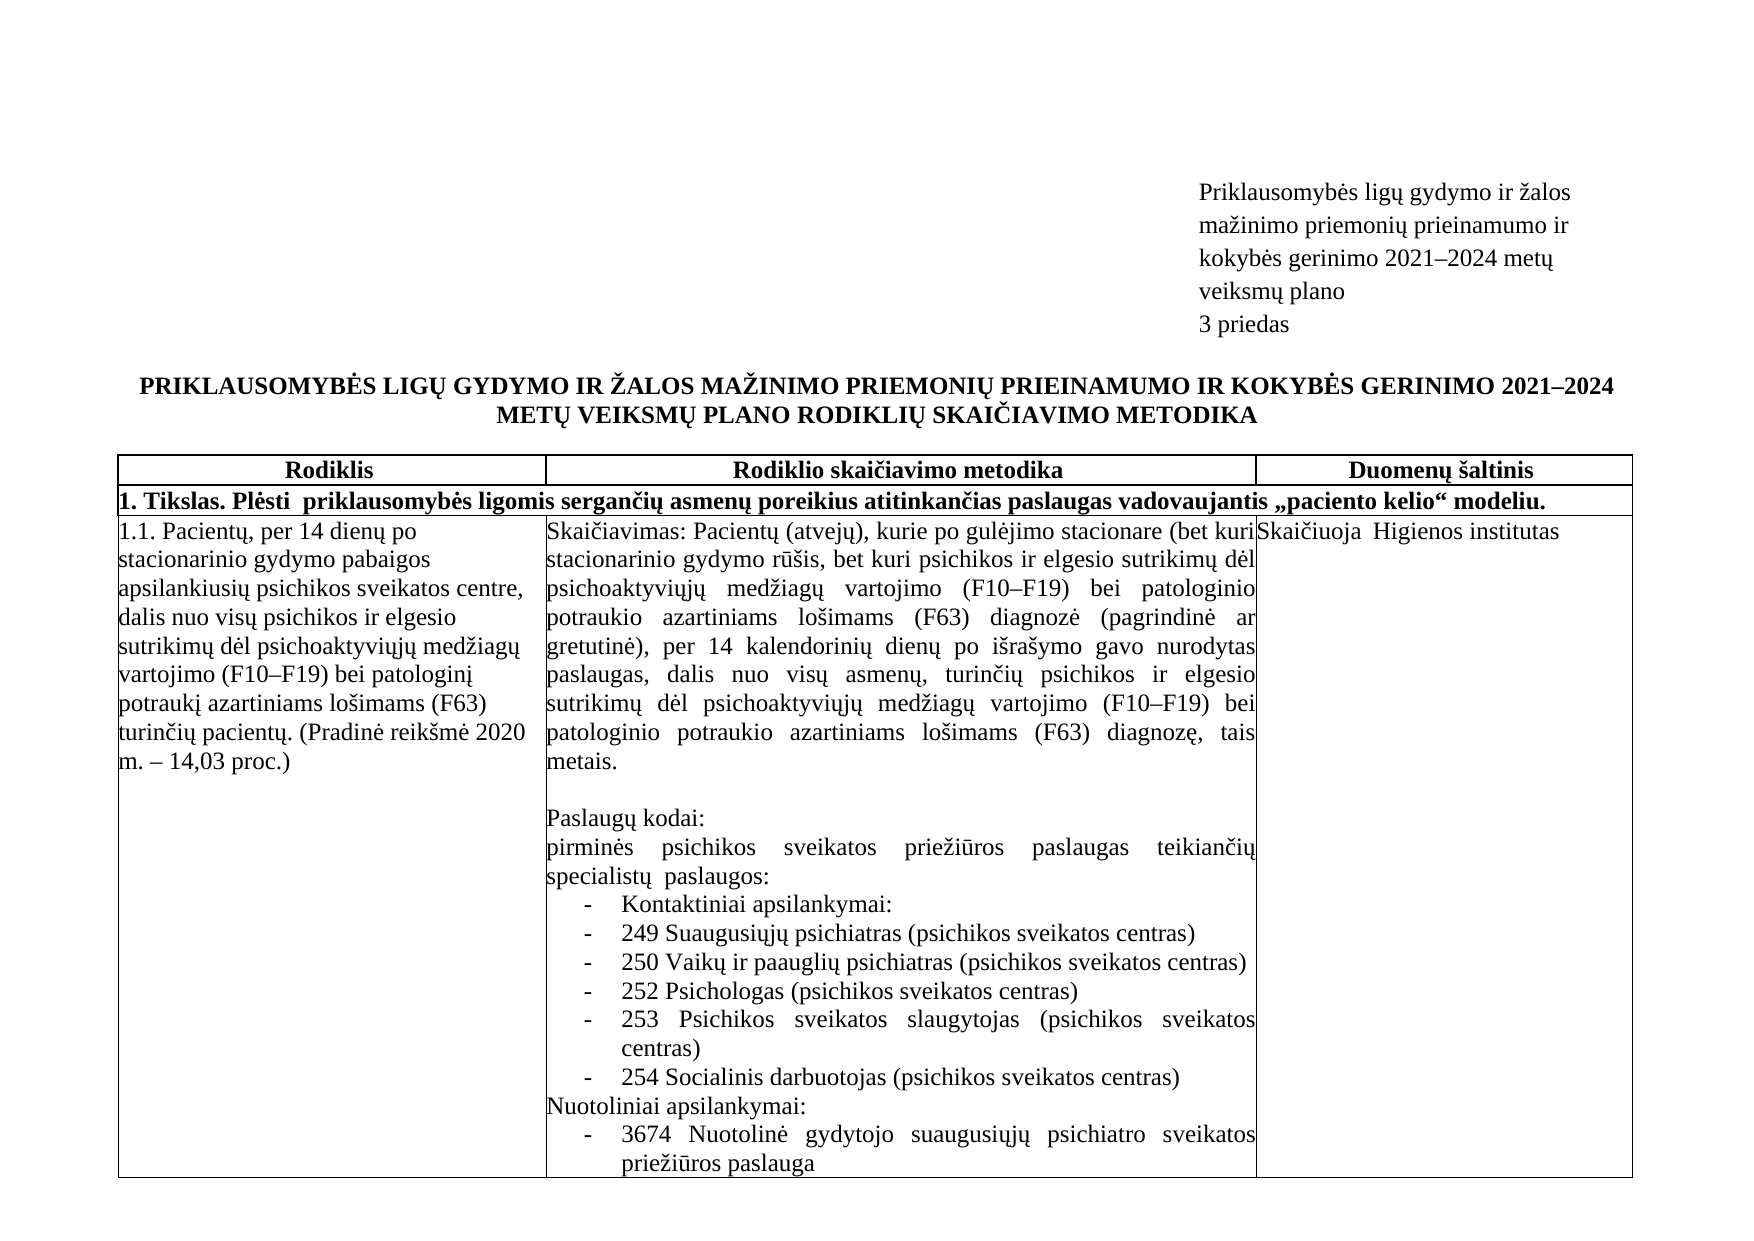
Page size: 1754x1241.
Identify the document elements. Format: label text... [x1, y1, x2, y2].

text mažinimo priemonių prieinamumo ir [1198, 210, 1636, 239]
text Priklausomybės ligų gydymo ir žalos [1198, 177, 1636, 206]
text PRIKLAUSOMYBĖS LIGŲ GYDYMO IR ŽALOS MAŽINIMO PRIEMONIŲ PRIEINAMUMO IR KOKYBĖS GERINIMO 2021–2024 METŲ VEIKSMŲ PLANO RODIKLIŲ SKAIČIAVIMO METODIKA [118, 371, 1636, 428]
table_cell 1.1. Pacientų, per 14 dienų po stacionarinio gydymo pabaigos apsilankiusių psichikos sveikatos centre, dalis nuo visų psichikos ir elgesio sutrikimų dėl psichoaktyviųjų medžiagų vartojimo (F10–F19) bei patologinį potraukį azartiniams lošimams (F63) turinčių pacientų. (Pradinė reikšmė 2020 m. – 14,03 proc.) [119, 516, 546, 1177]
text kokybės gerinimo 2021–2024 metų [1198, 243, 1636, 272]
text 3 priedas [1198, 309, 1636, 338]
table_cell Skaičiavimas: Pacientų (atvejų), kurie po gulėjimo stacionare (bet kuri stacionarinio gydymo rūšis, bet kuri psichikos ir elgesio sutrikimų dėl psichoaktyviųjų medžiagų vartojimo (F10–F19) bei patologinio potraukio azartiniams lošimams (F63) diagnozė (pagrindinė ar gretutinė), per 14 kalendorinių dienų po išrašymo gavo nurodytas paslaugas, dalis nuo visų asmenų, turinčių psichikos ir elgesio sutrikimų dėl psichoaktyviųjų medžiagų vartojimo (F10–F19) bei patologinio potraukio azartiniams lošimams (F63) diagnozę, tais metais. Paslaugų kodai: pirminės psichikos sveikatos priežiūros paslaugas teikiančių specialistų paslaugos: - Kontaktiniai apsilankymai: - 249 Suaugusiųjų psichiatras (psichikos sveikatos centras) - 250 Vaikų ir paauglių psichiatras (psichikos sveikatos centras) - 252 Psichologas (psichikos sveikatos centras) - 253 Psichikos sveikatos slaugytojas (psichikos sveikatos centras) - 254 Socialinis darbuotojas (psichikos sveikatos centras) Nuotoliniai apsilankymai: - 3674 Nuotolinė gydytojo suaugusiųjų psichiatro sveikatos priežiūros paslauga [547, 516, 1256, 1177]
table_header Duomenų šaltinis [1257, 456, 1632, 484]
table_header Rodiklis [119, 456, 545, 484]
table_header Rodiklio skaičiavimo metodika [547, 456, 1255, 484]
table_cell 1. Tikslas. Plėsti priklausomybės ligomis sergančių asmenų poreikius atitinkančias paslaugas vadovaujantis „paciento kelio“ modeliu. [119, 486, 1632, 515]
table_cell Skaičiuoja Higienos institutas [1257, 516, 1632, 1177]
text veiksmų plano [1198, 276, 1636, 305]
